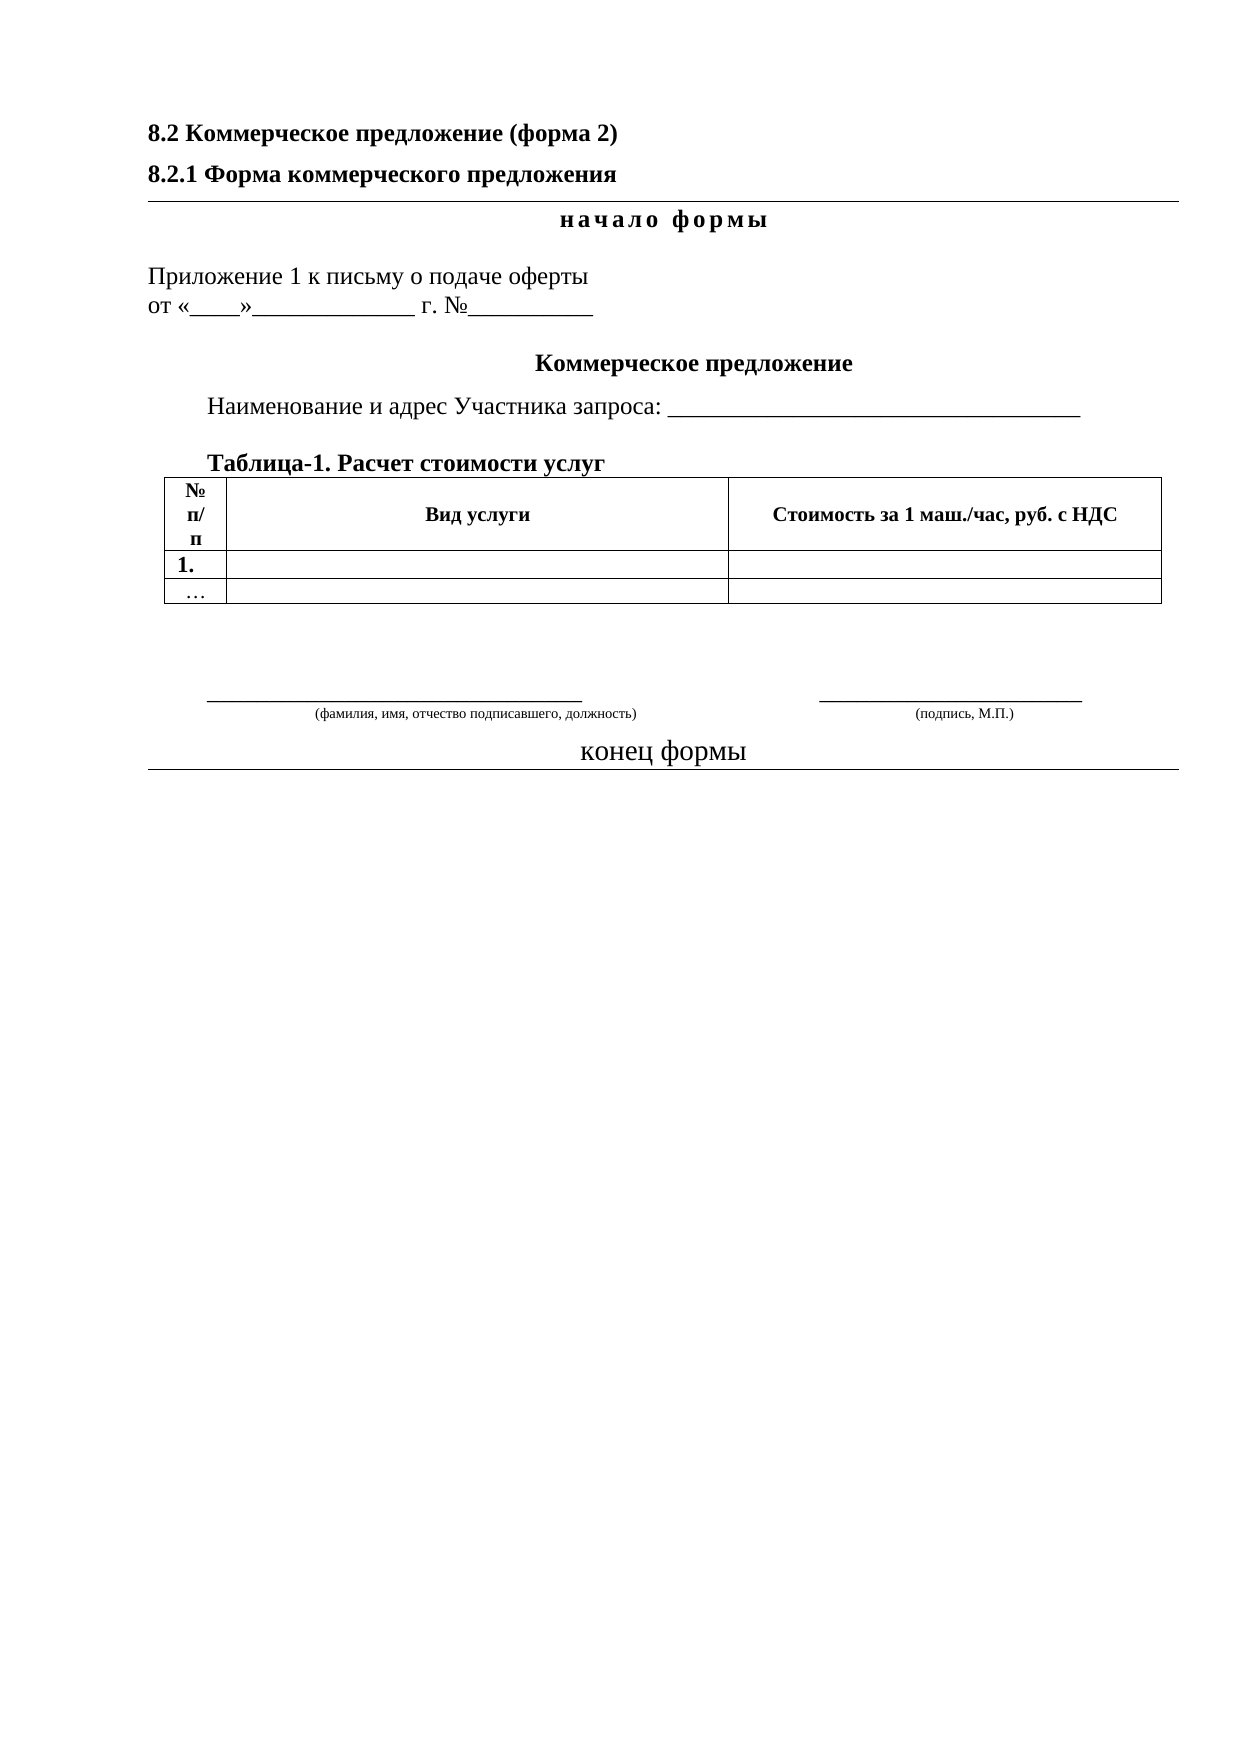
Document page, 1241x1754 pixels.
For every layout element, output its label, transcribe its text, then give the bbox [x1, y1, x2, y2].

text Наименование и адрес Участника запроса: _________________________________ [148, 391, 1181, 419]
text начало формы [148, 202, 1179, 233]
table_cell … [165, 579, 226, 603]
table_header Стоимость за 1 маш./час, руб. с НДС [729, 478, 1161, 550]
text ______________________________ _____________________ [148, 676, 1181, 704]
subtitle 8.2 Коммерческое предложение (форма 2) [148, 118, 1181, 147]
table_header Вид услуги [227, 478, 728, 550]
text Коммерческое предложение [148, 348, 1181, 376]
table_header № п/п [165, 478, 226, 550]
text (фамилия, имя, отчество подписавшего, должность) (подпись, М.П.) [148, 704, 1181, 733]
table_cell [165, 551, 226, 578]
table_cell [227, 579, 728, 603]
text Таблица-1. Расчет стоимости услуг [148, 448, 1181, 477]
text конец формы [148, 733, 1179, 769]
list 8.2.1 Форма коммерческого предложения [110, 159, 1181, 188]
table_cell [227, 551, 728, 578]
table_cell [729, 551, 1161, 578]
text Приложение 1 к письму о подаче оферты от «____»_____________ г. №__________ [148, 261, 1181, 319]
table_cell [729, 579, 1161, 603]
